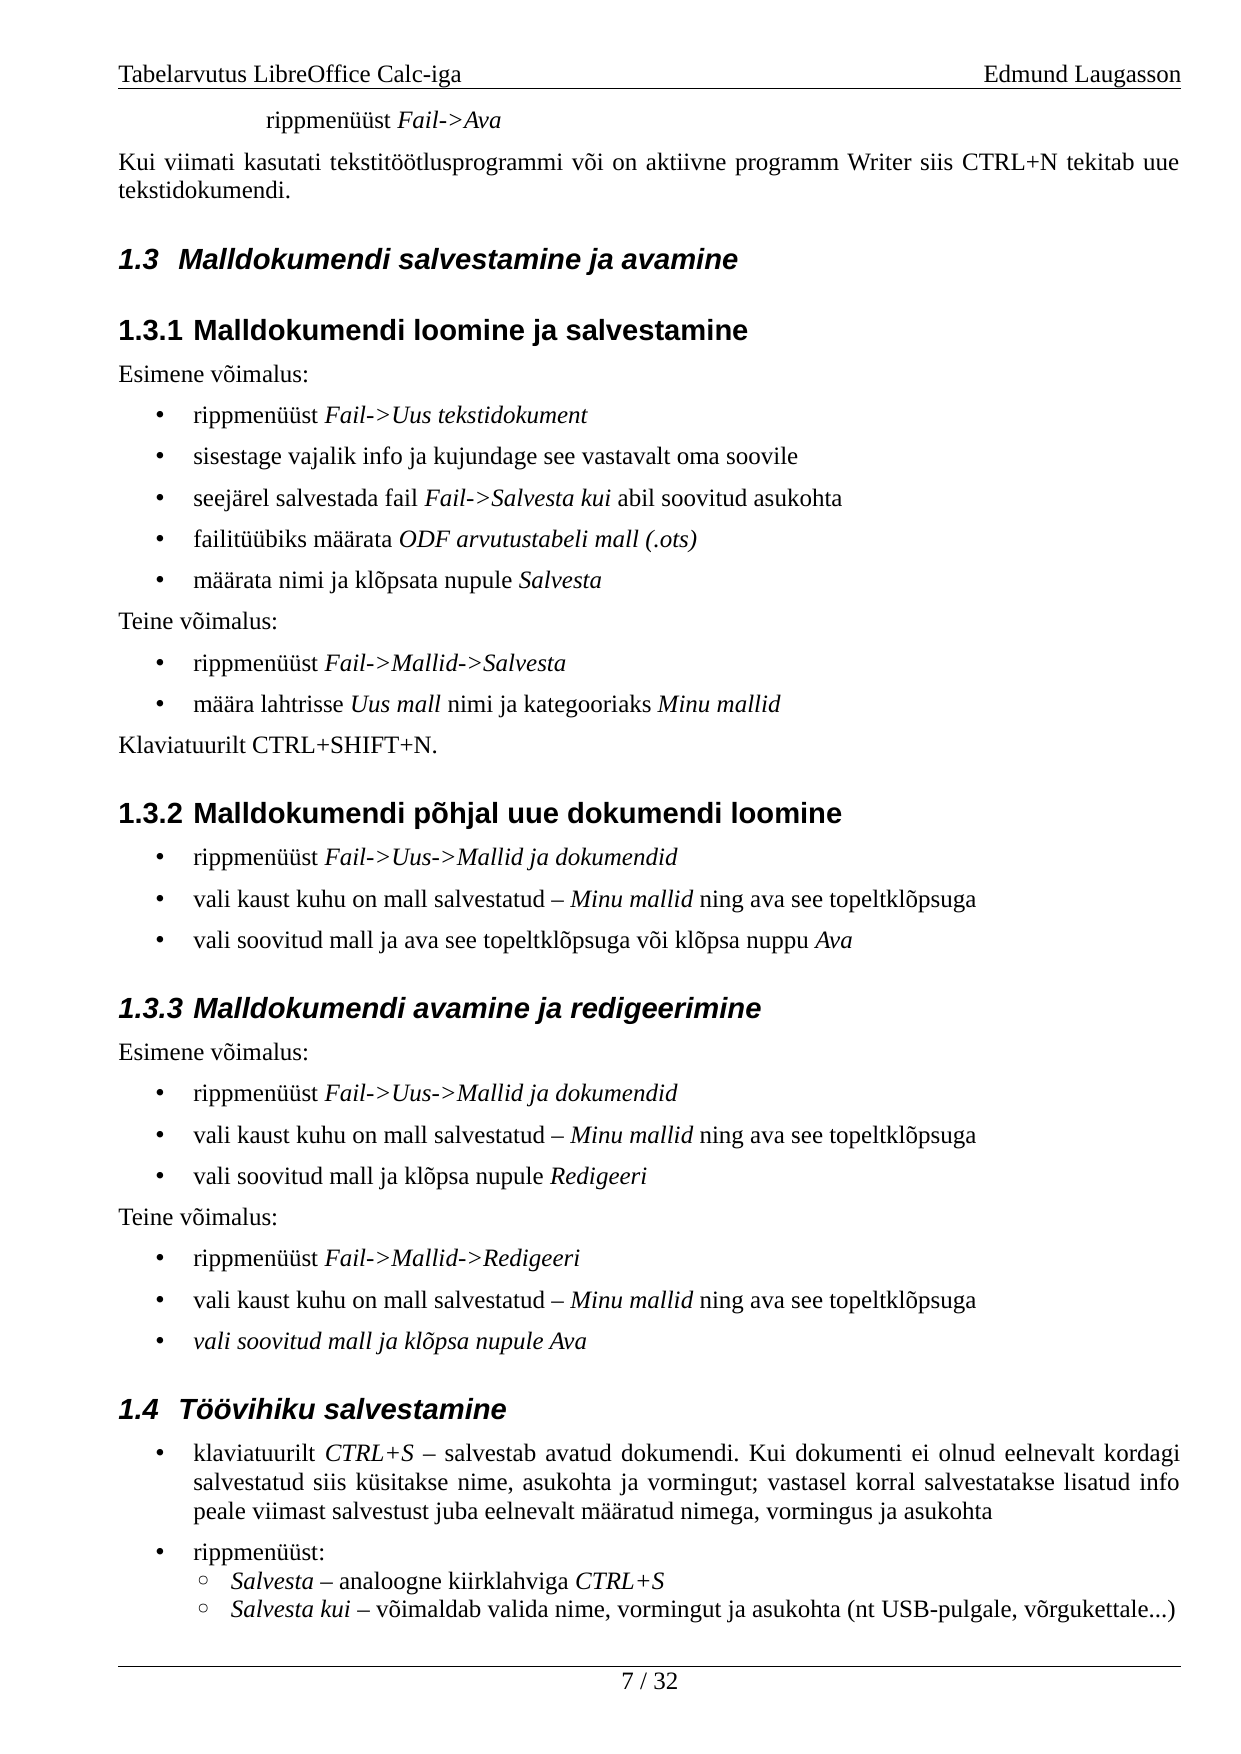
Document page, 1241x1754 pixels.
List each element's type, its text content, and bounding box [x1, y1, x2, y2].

list määrata nimi ja klõpsata nupule Salvesta [156, 565, 1181, 594]
subtitle Malldokumendi loomine ja salvestamine [118, 313, 1181, 346]
list rippmenüüst Fail->Uus tekstidokument [156, 400, 1181, 429]
subtitle Malldokumendi salvestamine ja avamine [118, 242, 1181, 275]
list Salvesta kui – võimaldab valida nime, vormingut ja asukohta (nt USB-pulgale, võrgukettale...) [193, 1594, 1181, 1623]
subtitle Malldokumendi põhjal uue dokumendi loomine [118, 796, 1181, 830]
list Salvesta – analoogne kiirklahviga CTRL+S [193, 1566, 1181, 1594]
list vali kaust kuhu on mall salvestatud – Minu mallid ning ava see topeltklõpsuga [156, 884, 1181, 912]
list vali soovitud mall ja klõpsa nupule Redigeeri [156, 1161, 1181, 1190]
text Teine võimalus: [118, 1202, 1181, 1231]
list seejärel salvestada fail Fail->Salvesta kui abil soovitud asukohta [156, 483, 1181, 511]
list rippmenüüst Fail->Ava [228, 106, 1181, 134]
text Esimene võimalus: [118, 1037, 1181, 1066]
list klaviatuurilt CTRL+S – salvestab avatud dokumendi. Kui dokumenti ei olnud eelnevalt kordagi salvestatud siis küsitakse nime, asukohta ja vormingut; vastasel korral salvestatakse lisatud info peale viimast salvestust juba eelnevalt määratud nimega, vormingus ja asukohta [156, 1438, 1181, 1524]
list rippmenüüst Fail->Uus->Mallid ja dokumendid [156, 842, 1181, 871]
text Kui viimati kasutati tekstitöötlusprogrammi või on aktiivne programm Writer siis CTRL+N tekitab uue tekstidokumendi. [118, 147, 1181, 204]
list failitüübiks määrata ODF arvutustabeli mall (.ots) [156, 524, 1181, 553]
text Klaviatuurilt CTRL+SHIFT+N. [118, 730, 1181, 759]
list rippmenüüst Fail->Mallid->Salvesta [156, 648, 1181, 676]
list määra lahtrisse Uus mall nimi ja kategooriaks Minu mallid [156, 689, 1181, 718]
list vali kaust kuhu on mall salvestatud – Minu mallid ning ava see topeltklõpsuga [156, 1120, 1181, 1148]
list vali kaust kuhu on mall salvestatud – Minu mallid ning ava see topeltklõpsuga [156, 1285, 1181, 1313]
list sisestage vajalik info ja kujundage see vastavalt oma soovile [156, 441, 1181, 470]
list rippmenüüst: [156, 1537, 1181, 1566]
list rippmenüüst Fail->Mallid->Redigeeri [156, 1243, 1181, 1272]
list vali soovitud mall ja klõpsa nupule Ava [156, 1326, 1181, 1355]
subtitle Malldokumendi avamine ja redigeerimine [118, 991, 1181, 1025]
text Esimene võimalus: [118, 359, 1181, 388]
text Teine võimalus: [118, 606, 1181, 635]
list vali soovitud mall ja ava see topeltklõpsuga või klõpsa nuppu Ava [156, 925, 1181, 954]
list rippmenüüst Fail->Uus->Mallid ja dokumendid [156, 1078, 1181, 1107]
subtitle Töövihiku salvestamine [118, 1392, 1181, 1426]
